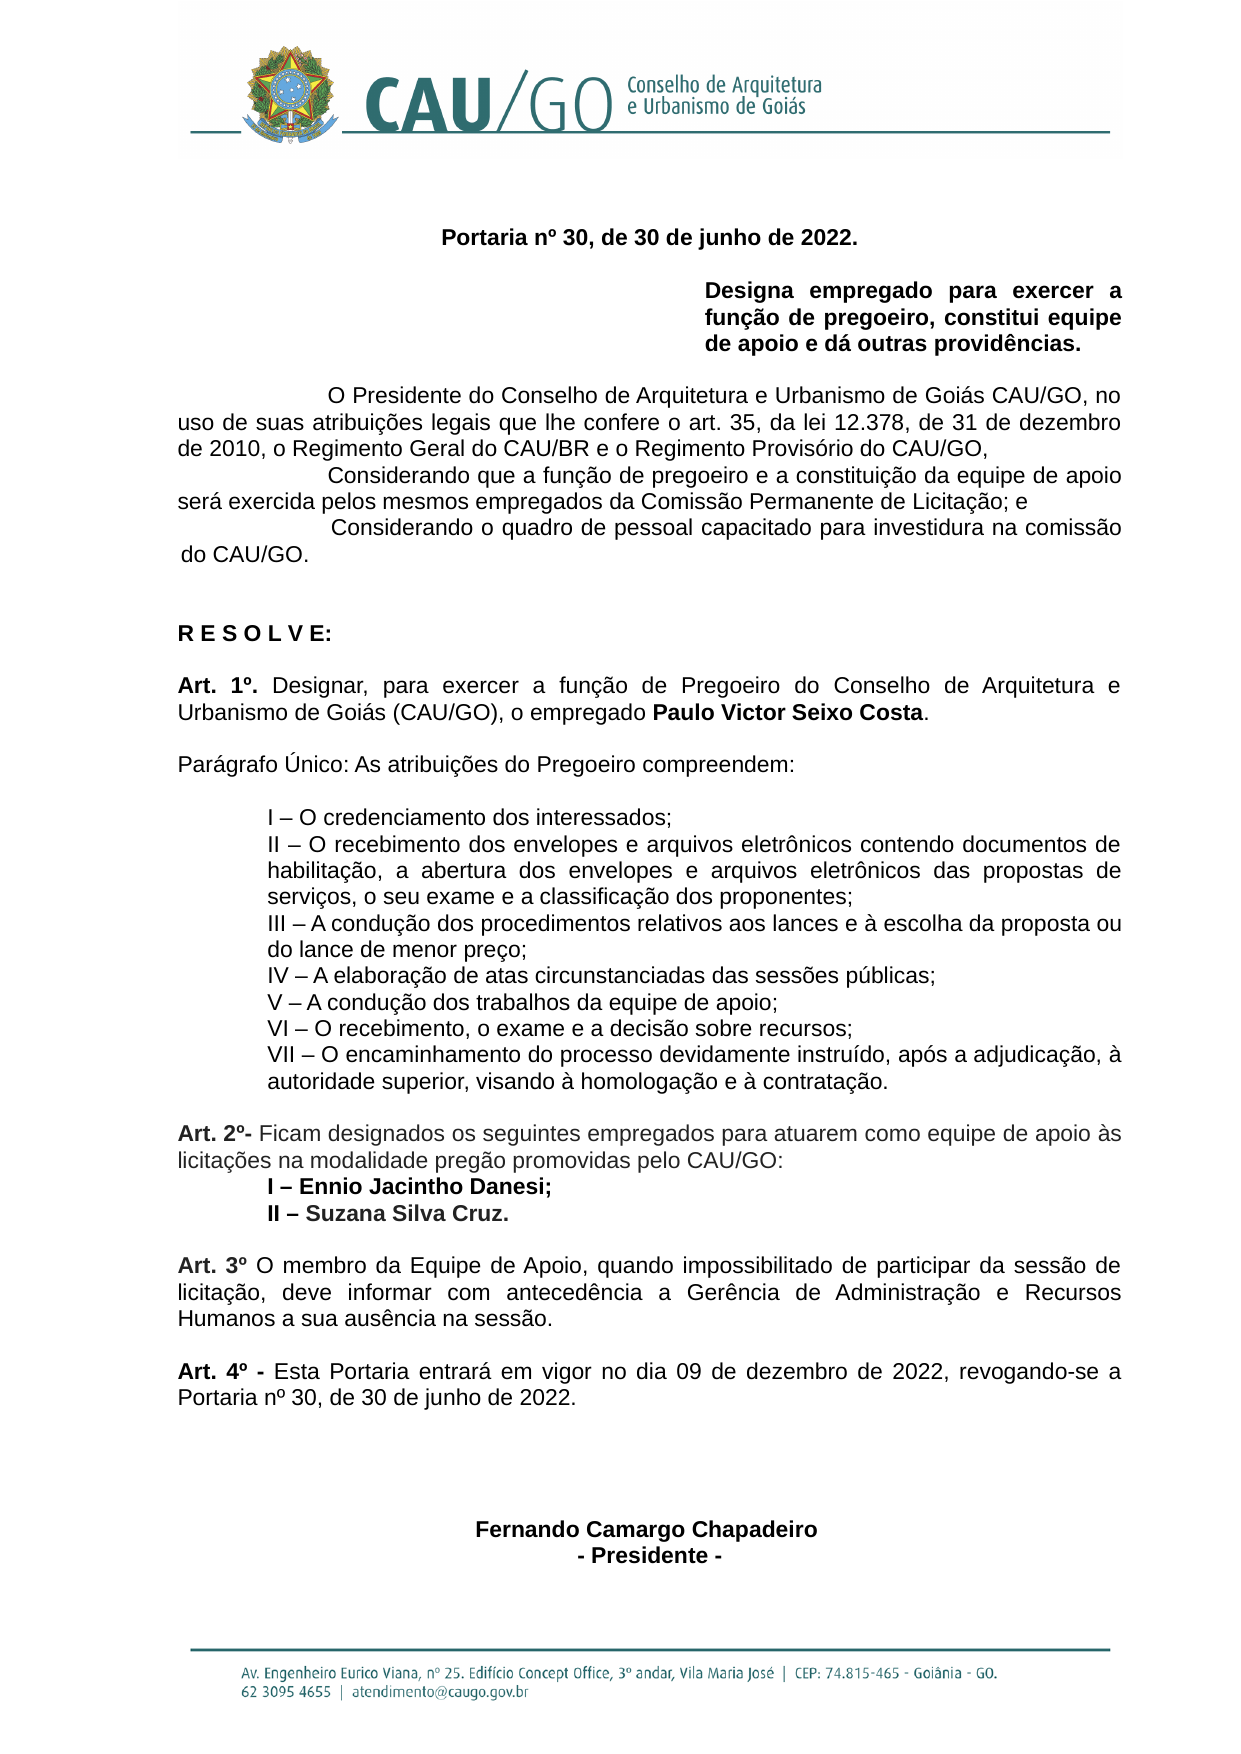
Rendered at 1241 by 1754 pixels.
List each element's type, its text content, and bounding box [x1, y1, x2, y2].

text Art. 4º - Esta Portaria entrará em vigor no dia 09 de dezembro de 2022, revogando-se a Portaria nº 30, de 30 de junho de 2022. [177, 1358, 1122, 1410]
text Portaria nº 30, de 30 de junho de 2022. [177, 224, 1122, 251]
text Designa empregado para exercer a função de pregoeiro, constitui equipe de apoio e dá outras providências. [704, 277, 1122, 356]
picture [177, 1, 1123, 159]
text Fernando Camargo Chapadeiro [177, 1516, 1122, 1542]
text II – Suzana Silva Cruz. [267, 1199, 1122, 1226]
text Art. 3º O membro da Equipe de Apoio, quando impossibilitado de participar da sessão de licitação, deve informar com antecedência a Gerência de Administração e Recursos Humanos a sua ausência na sessão. [177, 1252, 1122, 1331]
text VII – O encaminhamento do processo devidamente instruído, após a adjudicação, à autoridade superior, visando à homologação e à contratação. [267, 1041, 1122, 1094]
text R E S O L V E: [177, 620, 1122, 646]
text IV – A elaboração de atas circunstanciadas das sessões públicas; [267, 962, 1122, 989]
text I – Ennio Jacintho Danesi; [267, 1173, 1122, 1199]
picture [177, 1635, 1123, 1750]
text Considerando que a função de pregoeiro e a constituição da equipe de apoio será exercida pelos mesmos empregados da Comissão Permanente de Licitação; e [177, 462, 1122, 514]
text O Presidente do Conselho de Arquitetura e Urbanismo de Goiás CAU/GO, no uso de suas atribuições legais que lhe confere o art. 35, da lei 12.378, de 31 de dezembro de 2010, o Regimento Geral do CAU/BR e o Regimento Provisório do CAU/GO, [177, 382, 1122, 462]
text II – O recebimento dos envelopes e arquivos eletrônicos contendo documentos de habilitação, a abertura dos envelopes e arquivos eletrônicos das propostas de serviços, o seu exame e a classificação dos proponentes; [267, 831, 1122, 909]
text Parágrafo Único: As atribuições do Pregoeiro compreendem: [177, 751, 1122, 778]
text III – A condução dos procedimentos relativos aos lances e à escolha da proposta ou do lance de menor preço; [267, 909, 1122, 962]
text Art. 1º. Designar, para exercer a função de Pregoeiro do Conselho de Arquitetura e Urbanismo de Goiás (CAU/GO), o empregado Paulo Victor Seixo Costa. [177, 672, 1122, 725]
text Considerando o quadro de pessoal capacitado para investidura na comissão do CAU/GO. [181, 514, 1122, 567]
text - Presidente - [177, 1542, 1122, 1568]
text VI – O recebimento, o exame e a decisão sobre recursos; [267, 1015, 1122, 1041]
text I – O credenciamento dos interessados; [267, 804, 1122, 831]
text V – A condução dos trabalhos da equipe de apoio; [267, 989, 1122, 1015]
text Art. 2º- Ficam designados os seguintes empregados para atuarem como equipe de apoio às licitações na modalidade pregão promovidas pelo CAU/GO: [177, 1120, 1122, 1173]
